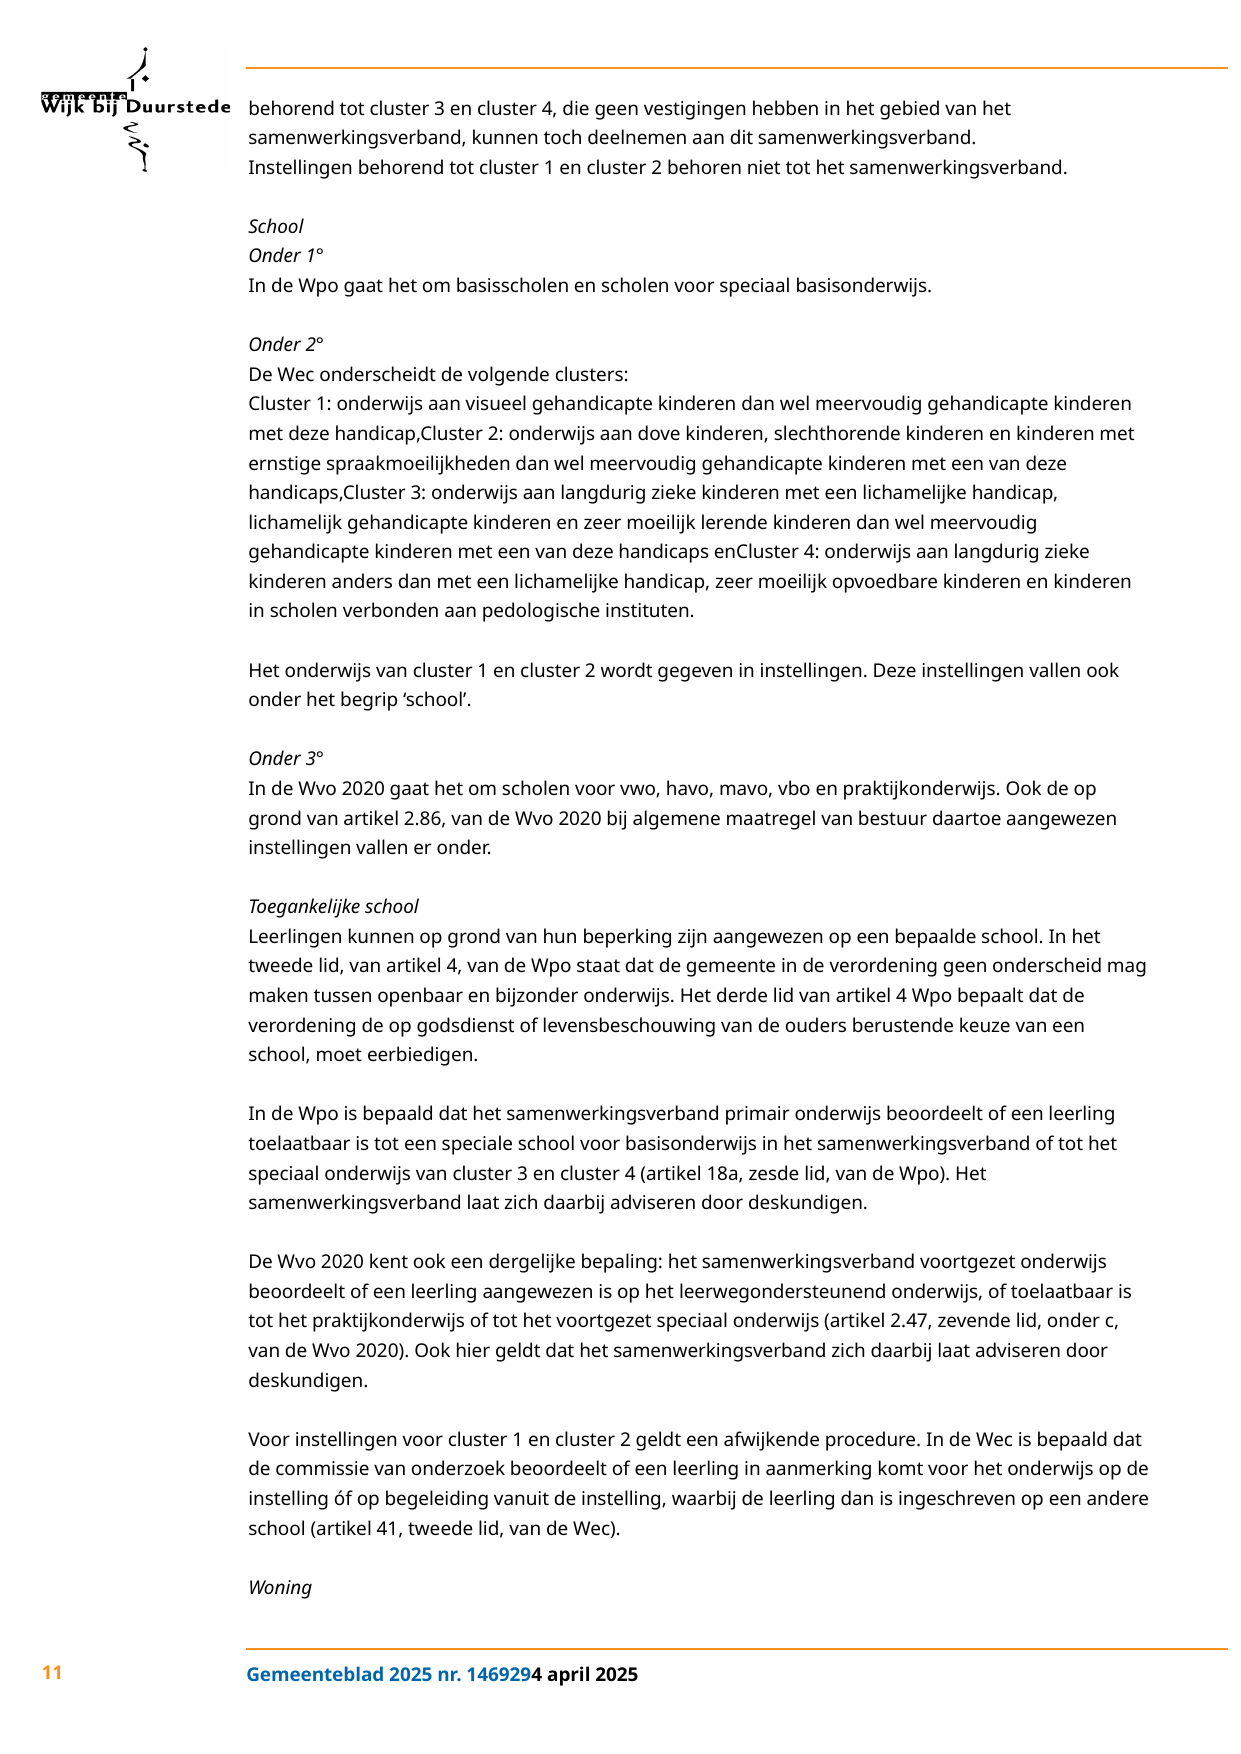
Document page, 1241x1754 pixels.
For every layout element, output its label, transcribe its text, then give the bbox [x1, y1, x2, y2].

text Voor instellingen voor cluster 1 en cluster 2 geldt een afwijkende procedure. In de Wec is bepaald dat de commissie van onderzoek beoordeelt of een leerling in aanmerking komt voor het onderwijs op de instelling óf op begeleiding vanuit de instelling, waarbij de leerling dan is ingeschreven op een andere school (artikel 41, tweede lid, van de Wec). [248, 1426, 1152, 1541]
text behorend tot cluster 3 en cluster 4, die geen vestigingen hebben in het gebied van het samenwerkingsverband, kunnen toch deelnemen aan dit samenwerkingsverband. [248, 95, 1152, 150]
text Onder 2° [248, 331, 1152, 357]
text In de Wvo 2020 gaat het om scholen voor vwo, havo, mavo, vbo en praktijkonderwijs. Ook de op grond van artikel 2.86, van de Wvo 2020 bij algemene maatregel van bestuur daartoe aangewezen instellingen vallen er onder. [248, 775, 1152, 860]
text Woning [248, 1574, 1152, 1600]
text De Wvo 2020 kent ook een dergelijke bepaling: het samenwerkingsverband voortgezet onderwijs beoordeelt of een leerling aangewezen is op het leerwegondersteunend onderwijs, of toelaatbaar is tot het praktijkonderwijs of tot het voortgezet speciaal onderwijs (artikel 2.47, zevende lid, onder c, van de Wvo 2020). Ook hier geldt dat het samenwerkingsverband zich daarbij laat adviseren door deskundigen. [248, 1248, 1152, 1393]
text Het onderwijs van cluster 1 en cluster 2 wordt gegeven in instellingen. Deze instellingen vallen ook onder het begrip ‘school’. [248, 657, 1152, 712]
text Onder 1° [248, 243, 1152, 268]
text Cluster 1: onderwijs aan visueel gehandicapte kinderen dan wel meervoudig gehandicapte kinderen met deze handicap,Cluster 2: onderwijs aan dove kinderen, slechthorende kinderen en kinderen met ernstige spraakmoeilijkheden dan wel meervoudig gehandicapte kinderen met een van deze handicaps,Cluster 3: onderwijs aan langdurig zieke kinderen met een lichamelijke handicap, lichamelijk gehandicapte kinderen en zeer moeilijk lerende kinderen dan wel meervoudig gehandicapte kinderen met een van deze handicaps enCluster 4: onderwijs aan langdurig zieke kinderen anders dan met een lichamelijke handicap, zeer moeilijk opvoedbare kinderen en kinderen in scholen verbonden aan pedologische instituten. [248, 391, 1152, 623]
text De Wec onderscheidt de volgende clusters: [248, 361, 1152, 387]
text Onder 3° [248, 746, 1152, 771]
picture [41, 47, 231, 172]
text In de Wpo gaat het om basisscholen en scholen voor speciaal basisonderwijs. [248, 272, 1152, 298]
text In de Wpo is bepaald dat het samenwerkingsverband primair onderwijs beoordeelt of een leerling toelaatbaar is tot een speciale school voor basisonderwijs in het samenwerkingsverband of tot het speciaal onderwijs van cluster 3 en cluster 4 (artikel 18a, zesde lid, van de Wpo). Het samenwerkingsverband laat zich daarbij adviseren door deskundigen. [248, 1101, 1152, 1215]
text School [248, 213, 1152, 239]
text Toegankelijke school [248, 893, 1152, 919]
text Leerlingen kunnen op grond van hun beperking zijn aangewezen op een bepaalde school. In het tweede lid, van artikel 4, van de Wpo staat dat de gemeente in de verordening geen onderscheid mag maken tussen openbaar en bijzonder onderwijs. Het derde lid van artikel 4 Wpo bepaalt dat de verordening de op godsdienst of levensbeschouwing van de ouders berustende keuze van een school, moet eerbiedigen. [248, 923, 1152, 1067]
text Instellingen behorend tot cluster 1 en cluster 2 behoren niet tot het samenwerkingsverband. [248, 154, 1152, 180]
